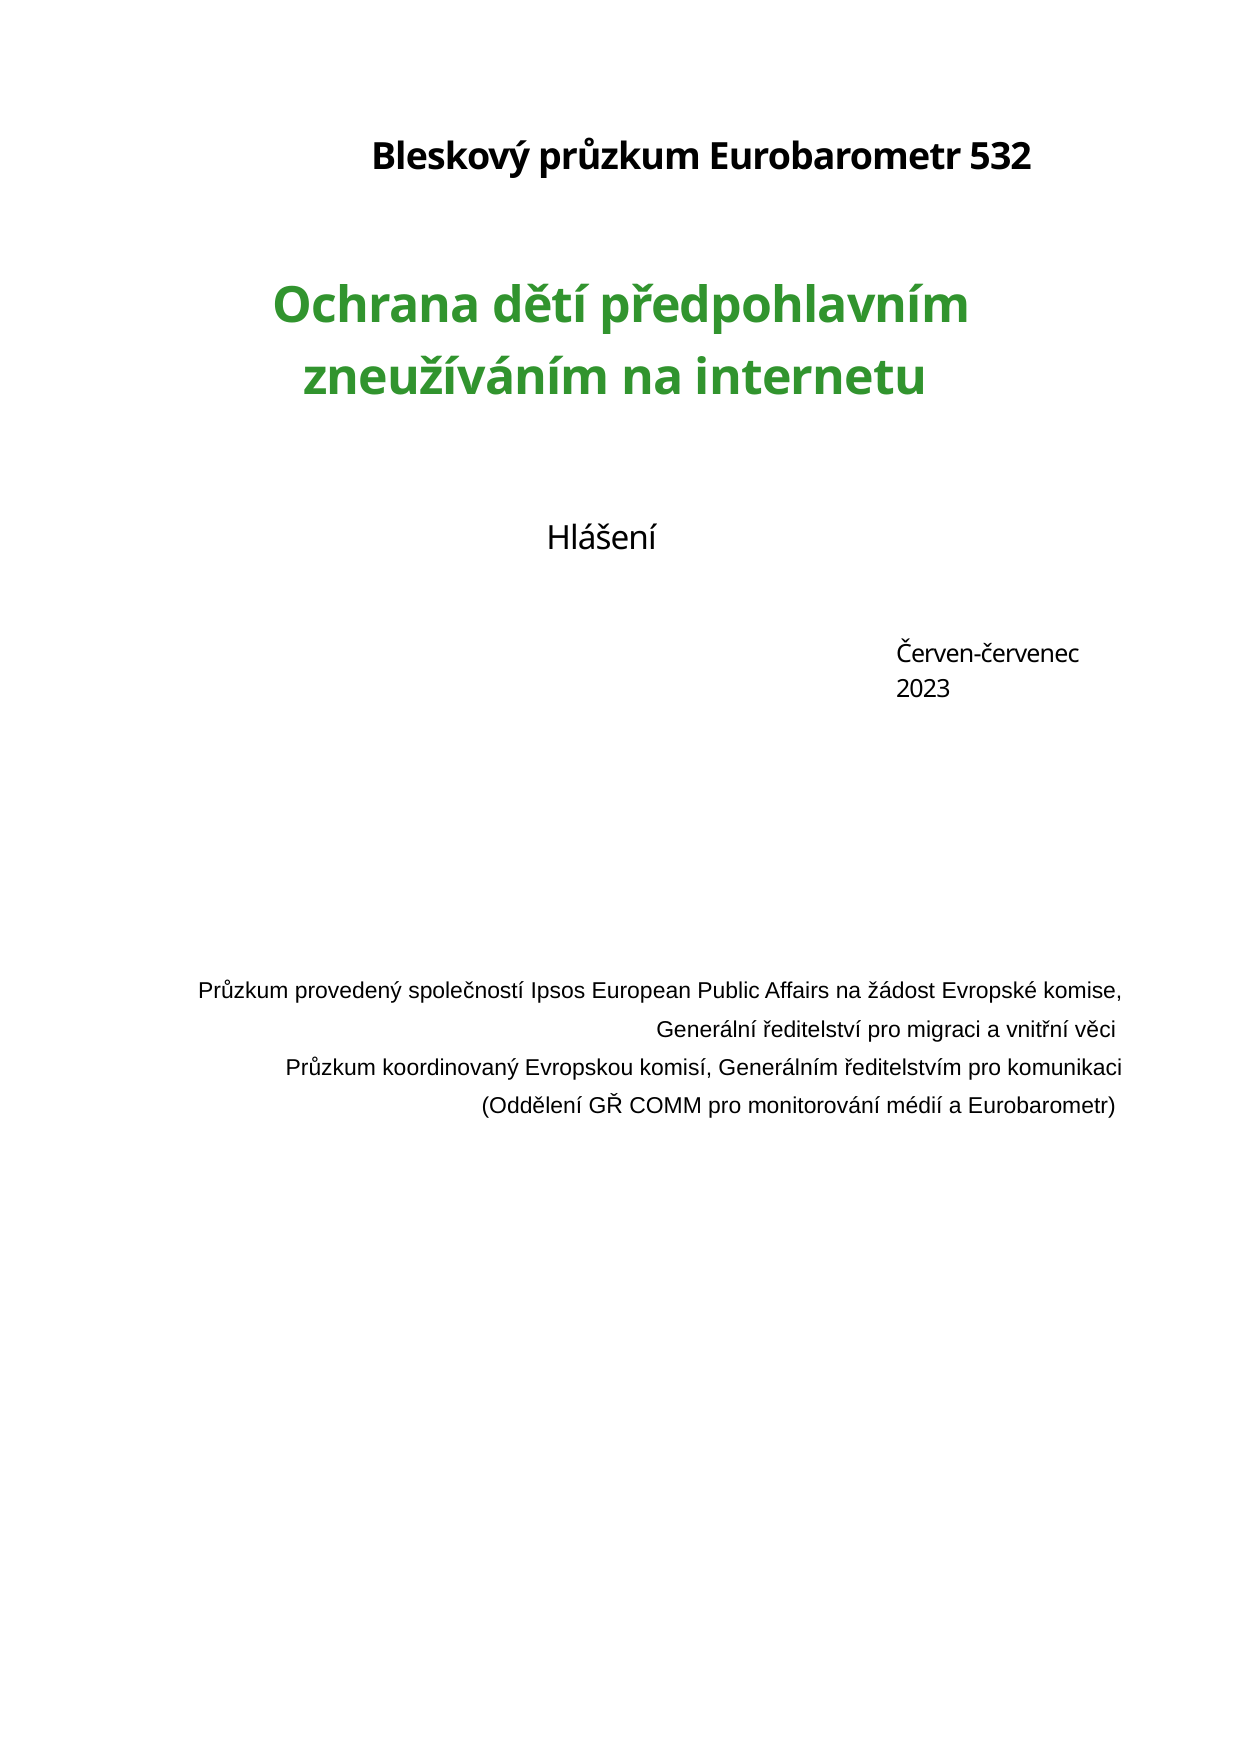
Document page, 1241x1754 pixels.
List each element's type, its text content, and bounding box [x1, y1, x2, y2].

text Generální ředitelství pro migraci a vnitřní věci [118, 1016, 1122, 1042]
text Červen-červenec 2023 [896, 634, 1122, 705]
text Hlášení [546, 511, 1122, 558]
text Bleskový průzkum Eurobarometr 532 [371, 124, 1122, 181]
text Průzkum koordinovaný Evropskou komisí, Generálním ředitelstvím pro komunikaci [118, 1054, 1122, 1080]
text (Oddělení GŘ COMM pro monitorování médií a Eurobarometr) [118, 1092, 1122, 1118]
text Průzkum provedený společností Ipsos European Public Affairs na žádost Evropské komise, [118, 977, 1122, 1004]
text Ochrana dětí předpohlavním zneužíváním na internetu [171, 264, 1071, 409]
